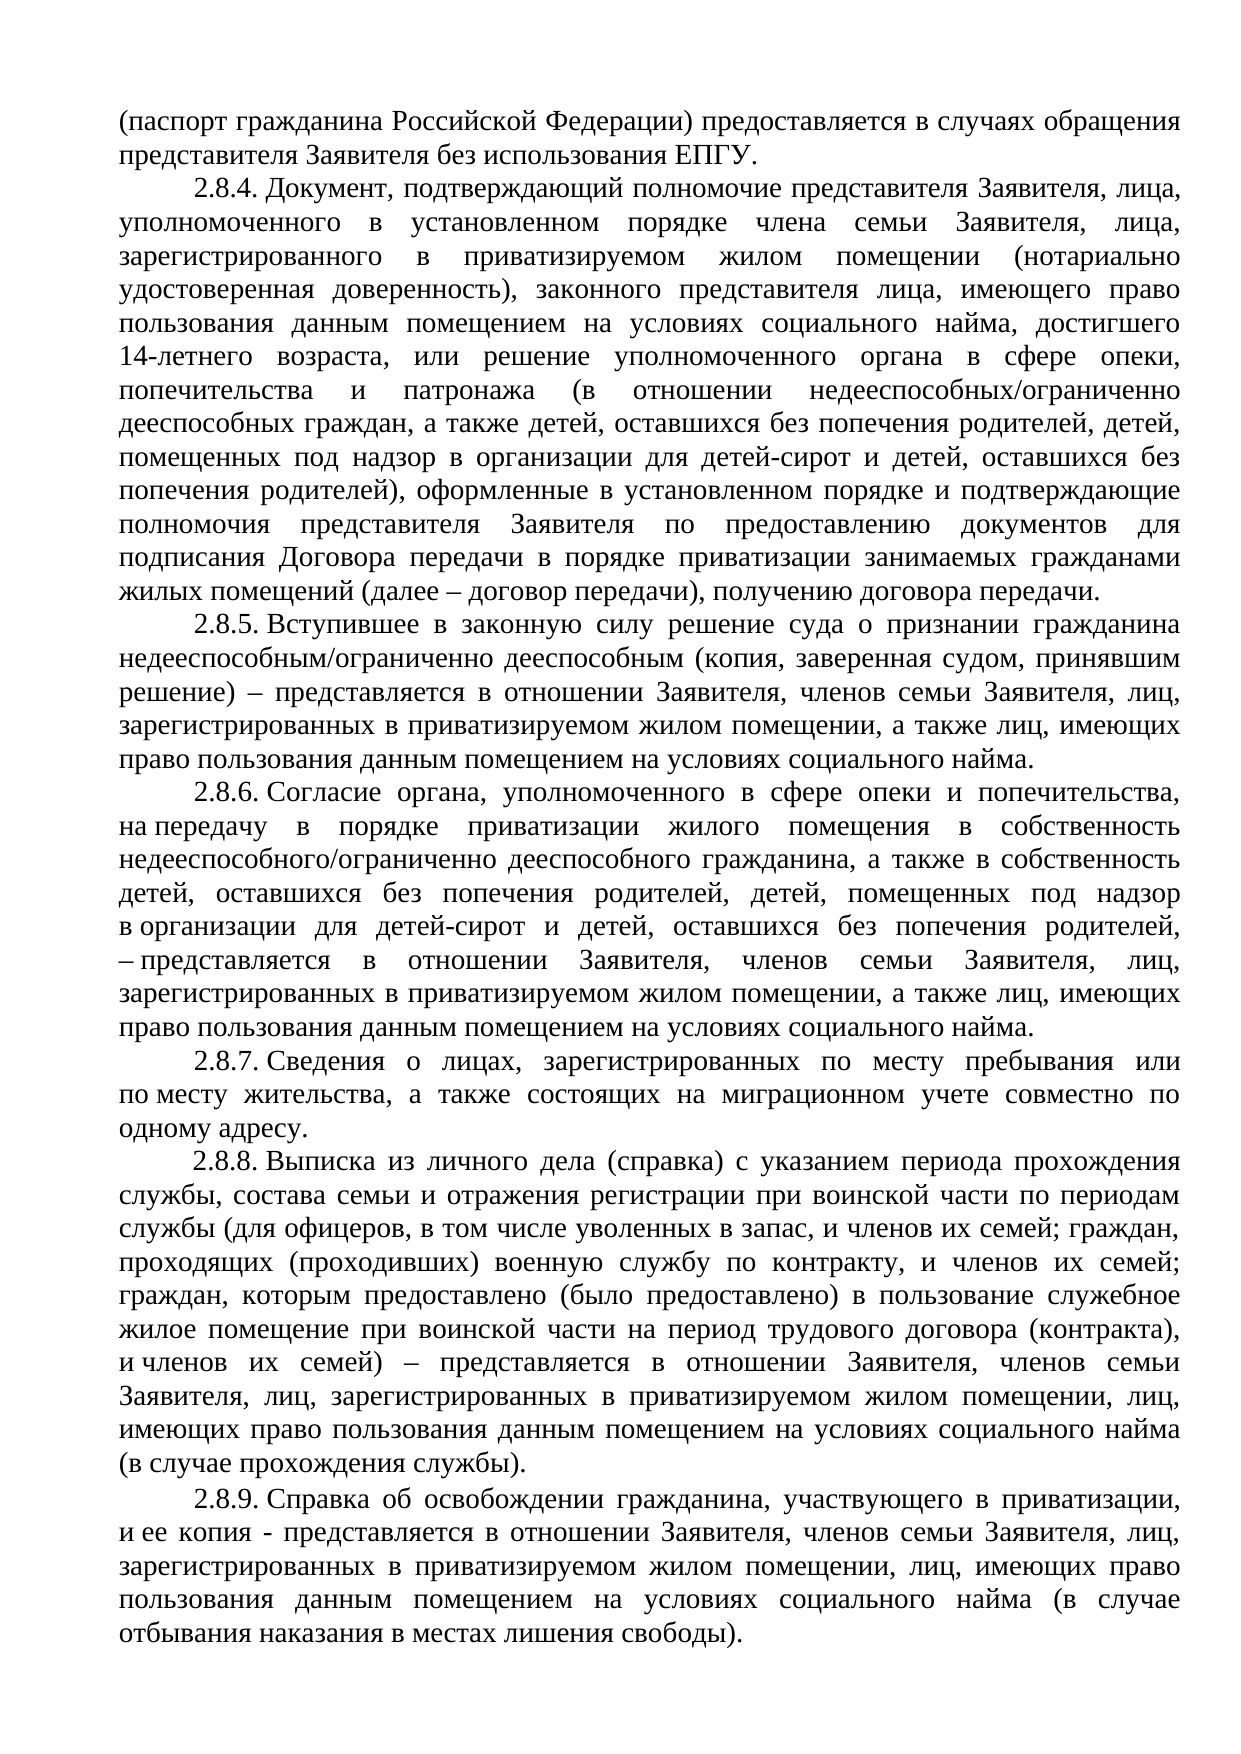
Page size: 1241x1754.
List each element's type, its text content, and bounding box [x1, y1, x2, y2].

text 2.8.5. Вступившее в законную силу решение суда о признании гражданина недееспособным/ограниченно дееспособным (копия, заверенная судом, принявшим решение) – представляется в отношении Заявителя, членов семьи Заявителя, лиц, зарегистрированных в приватизируемом жилом помещении, а также лиц, имеющих право пользования данным помещением на условиях социального найма. [118, 607, 1181, 774]
text (паспорт гражданина Российской Федерации) предоставляется в случаях обращения представителя Заявителя без использования ЕПГУ. [118, 103, 1181, 171]
text 2.8.4. Документ, подтверждающий полномочие представителя Заявителя, лица, уполномоченного в установленном порядке члена семьи Заявителя, лица, зарегистрированного в приватизируемом жилом помещении (нотариально удостоверенная доверенность), законного представителя лица, имеющего право пользования данным помещением на условиях социального найма, достигшего 14-летнего возраста, или решение уполномоченного органа в сфере опеки, попечительства и патронажа (в отношении недееспособных/ограниченно дееспособных граждан, а также детей, оставшихся без попечения родителей, детей, помещенных под надзор в организации для детей-сирот и детей, оставшихся без попечения родителей), оформленные в установленном порядке и подтверждающие полномочия представителя Заявителя по предоставлению документов для подписания Договора передачи в порядке приватизации занимаемых гражданами жилых помещений (далее – договор передачи), получению договора передачи. [118, 171, 1181, 607]
text 2.8.8. Выписка из личного дела (справка) с указанием периода прохождения службы, состава семьи и отражения регистрации при воинской части по периодам службы (для офицеров, в том числе уволенных в запас, и членов их семей; граждан, проходящих (проходивших) военную службу по контракту, и членов их семей; граждан, которым предоставлено (было предоставлено) в пользование служебное жилое помещение при воинской части на период трудового договора (контракта), и членов их семей) – представляется в отношении Заявителя, членов семьи Заявителя, лиц, зарегистрированных в приватизируемом жилом помещении, лиц, имеющих право пользования данным помещением на условиях социального найма (в случае прохождения службы). [118, 1143, 1181, 1479]
text 2.8.7. Сведения о лицах, зарегистрированных по месту пребывания или по месту жительства, а также состоящих на миграционном учете совместно по одному адресу. [118, 1043, 1181, 1143]
text 2.8.6. Согласие органа, уполномоченного в сфере опеки и попечительства, на передачу в порядке приватизации жилого помещения в собственность недееспособного/ограниченно дееспособного гражданина, а также в собственность детей, оставшихся без попечения родителей, детей, помещенных под надзор в организации для детей-сирот и детей, оставшихся без попечения родителей, – представляется в отношении Заявителя, членов семьи Заявителя, лиц, зарегистрированных в приватизируемом жилом помещении, а также лиц, имеющих право пользования данным помещением на условиях социального найма. [118, 774, 1181, 1043]
text 2.8.9. Справка об освобождении гражданина, участвующего в приватизации, и ее копия - представляется в отношении Заявителя, членов семьи Заявителя, лиц, зарегистрированных в приватизируемом жилом помещении, лиц, имеющих право пользования данным помещением на условиях социального найма (в случае отбывания наказания в местах лишения свободы). [118, 1481, 1181, 1649]
